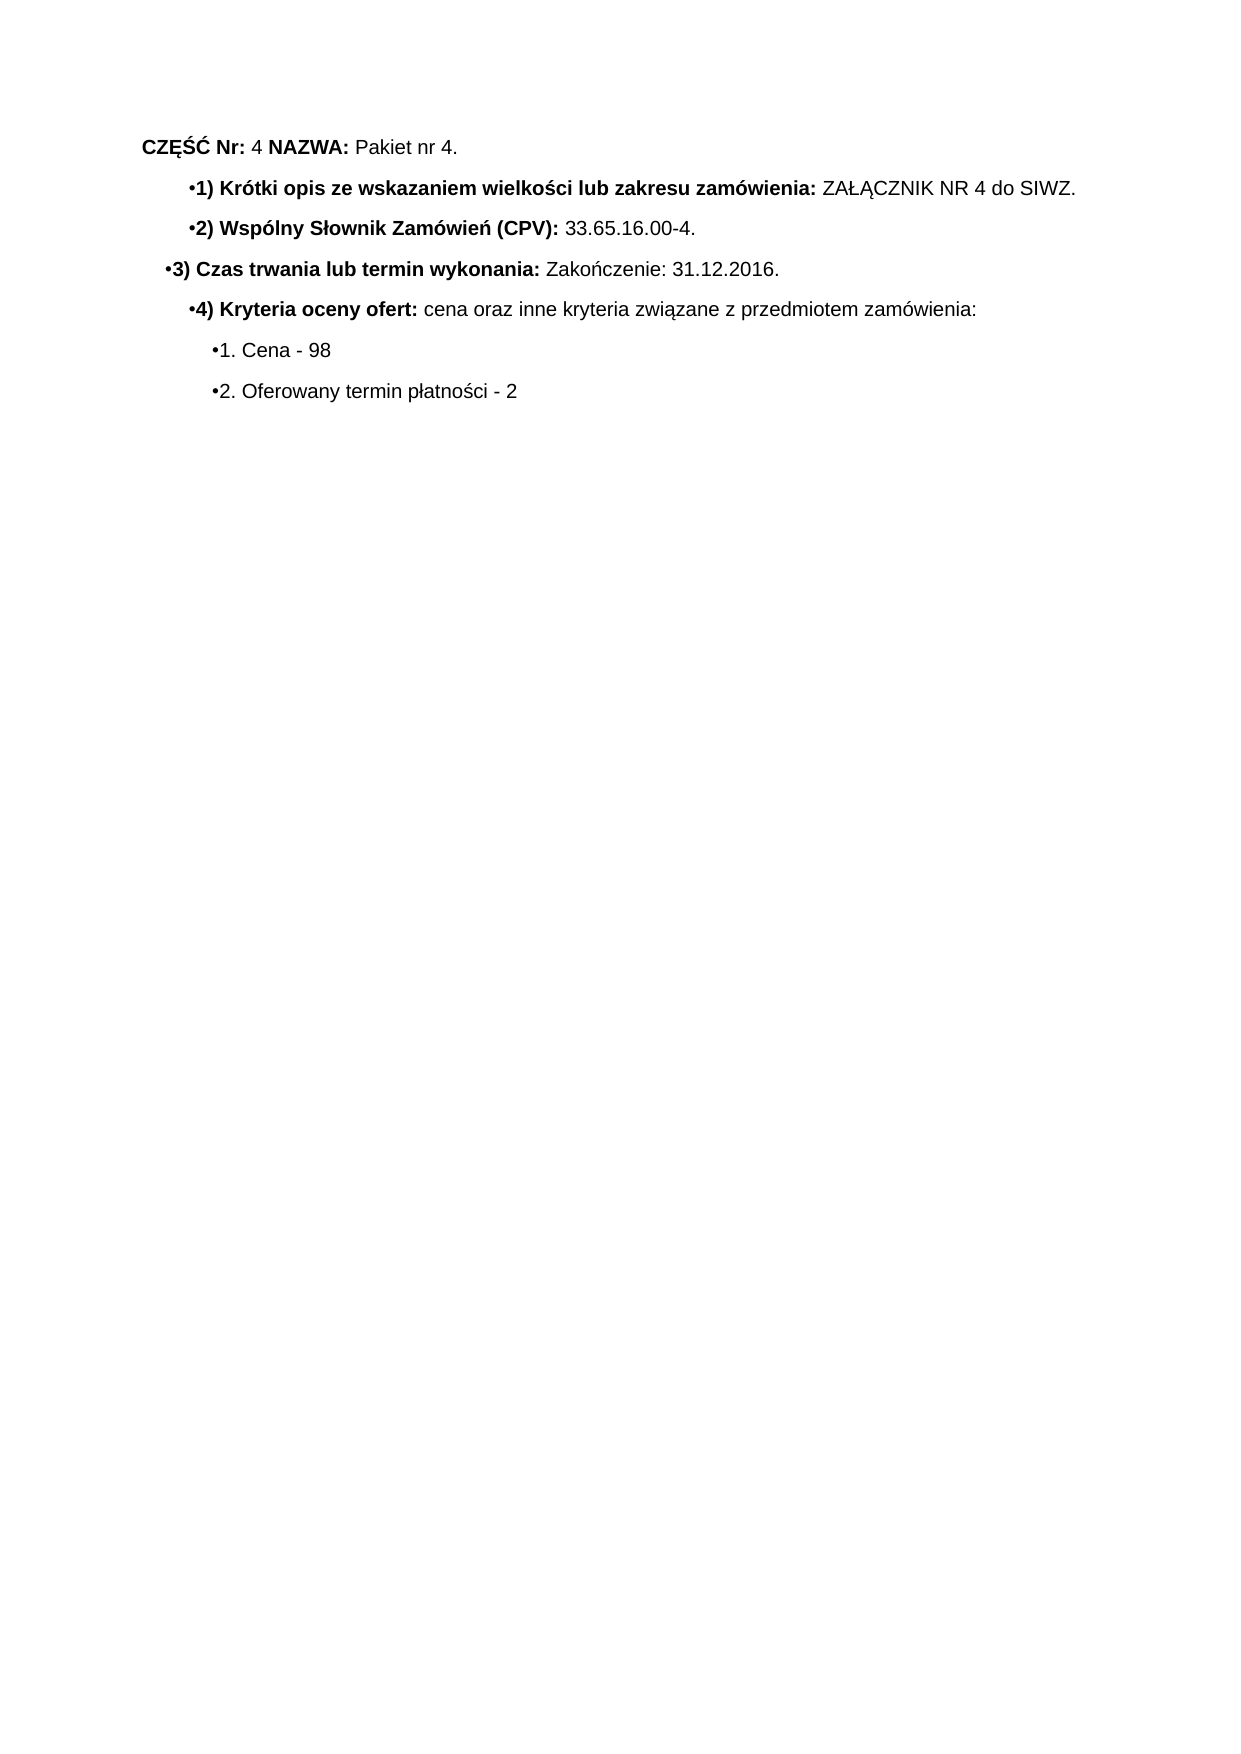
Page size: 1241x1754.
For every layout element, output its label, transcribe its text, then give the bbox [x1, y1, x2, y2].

list 2. Oferowany termin płatności - 2 [118, 362, 1122, 402]
list 1) Krótki opis ze wskazaniem wielkości lub zakresu zamówienia: ZAŁĄCZNIK NR 4 do SIWZ. [142, 159, 1122, 199]
list 4) Kryteria oceny ofert: cena oraz inne kryteria związane z przedmiotem zamówienia: [142, 281, 1122, 321]
text CZĘŚĆ Nr: 4 NAZWA: Pakiet nr 4. [142, 118, 1122, 159]
list 3) Czas trwania lub termin wykonania: Zakończenie: 31.12.2016. [118, 240, 1122, 281]
list 2) Wspólny Słownik Zamówień (CPV): 33.65.16.00-4. [142, 199, 1122, 240]
list 1. Cena - 98 [118, 321, 1122, 362]
